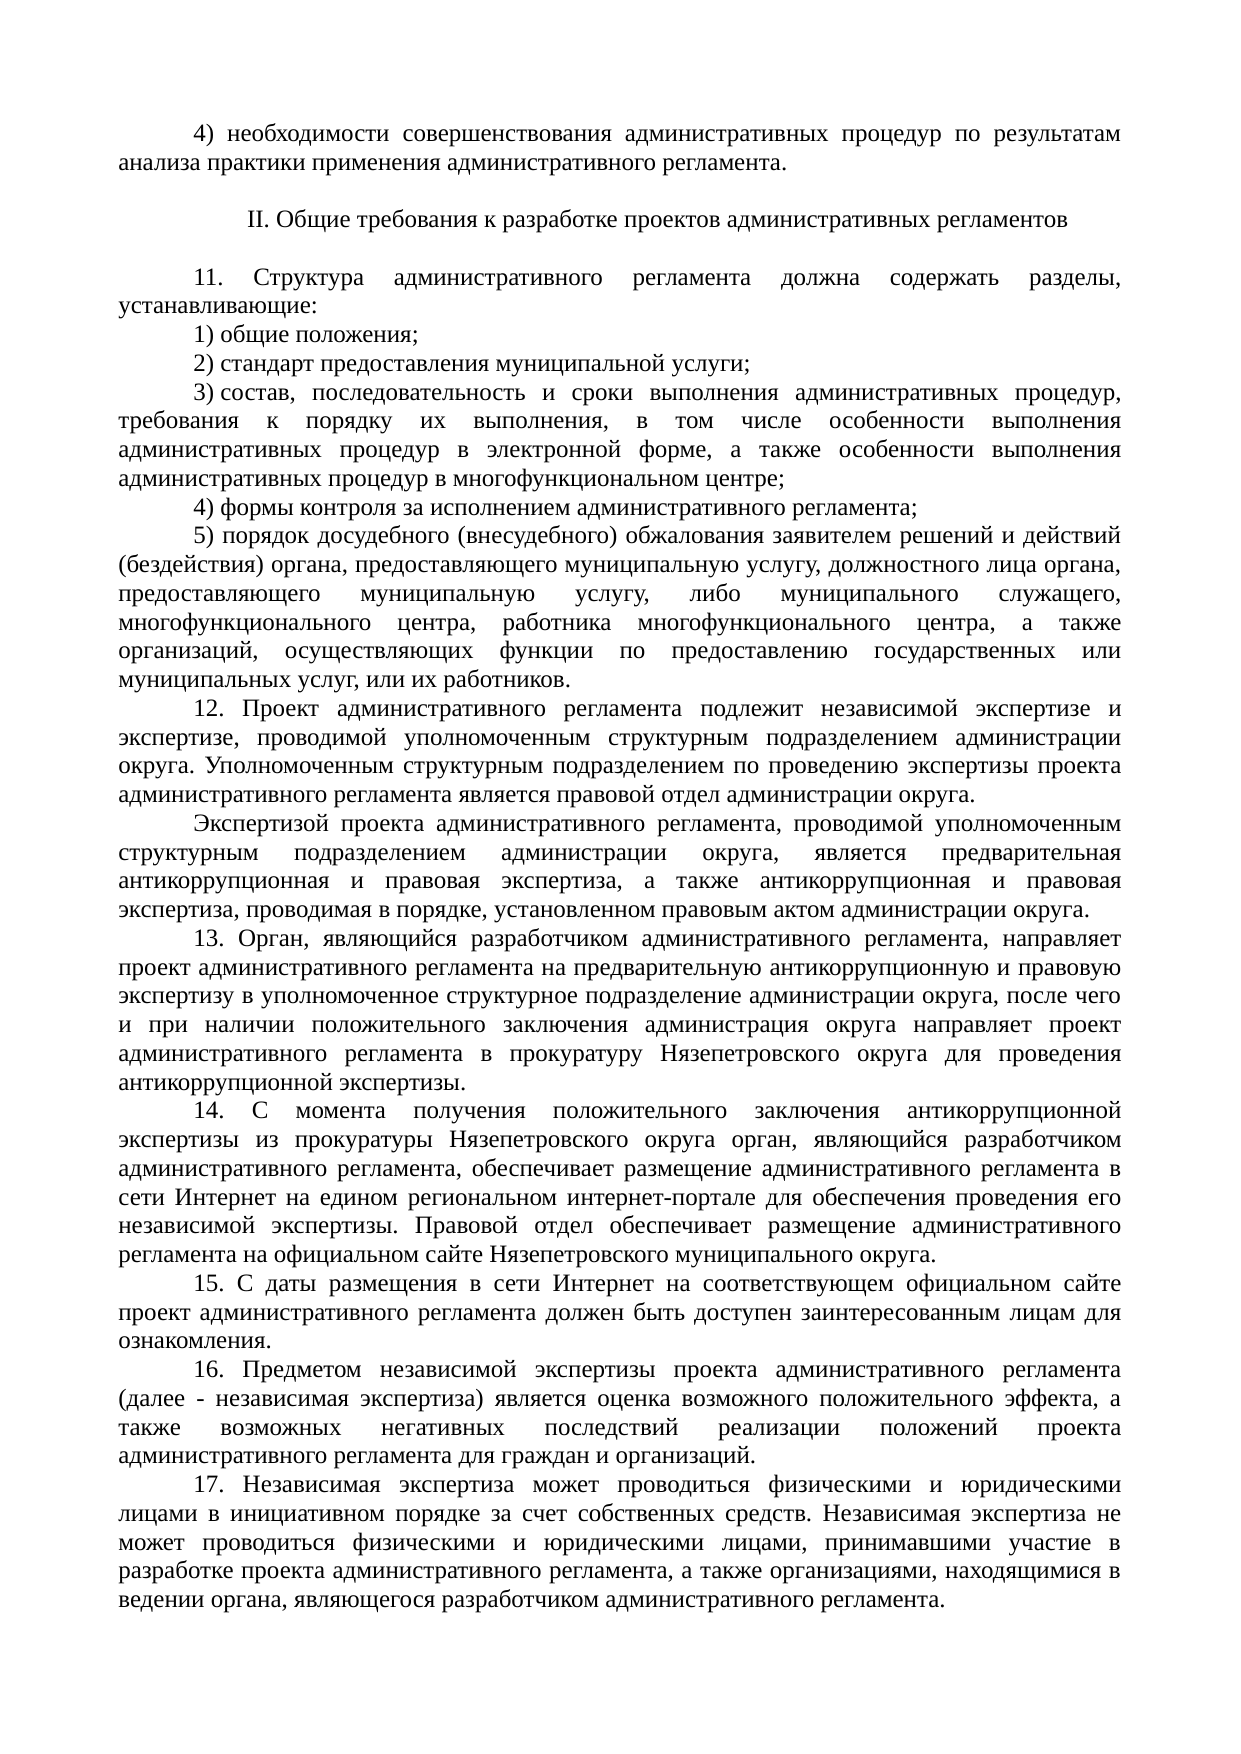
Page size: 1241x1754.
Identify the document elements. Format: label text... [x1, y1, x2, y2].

text 12. Проект административного регламента подлежит независимой экспертизе и экспертизе, проводимой уполномоченным структурным подразделением администрации округа. Уполномоченным структурным подразделением по проведению экспертизы проекта административного регламента является правовой отдел администрации округа. [118, 693, 1122, 808]
text 13. Орган, являющийся разработчиком административного регламента, направляет проект административного регламента на предварительную антикоррупционную и правовую экспертизу в уполномоченное структурное подразделение администрации округа, после чего и при наличии положительного заключения администрация округа направляет проект административного регламента в прокуратуру Нязепетровского округа для проведения антикоррупционной экспертизы. [118, 923, 1122, 1096]
text Экспертизой проекта административного регламента, проводимой уполномоченным структурным подразделением администрации округа, является предварительная антикоррупционная и правовая экспертиза, а также антикоррупционная и правовая экспертиза, проводимая в порядке, установленном правовым актом администрации округа. [118, 808, 1122, 923]
text 11. Структура административного регламента должна содержать разделы, устанавливающие: [118, 262, 1122, 319]
text 17. Независимая экспертиза может проводиться физическими и юридическими лицами в инициативном порядке за счет собственных средств. Независимая экспертиза не может проводиться физическими и юридическими лицами, принимавшими участие в разработке проекта административного регламента, а также организациями, находящимися в ведении органа, являющегося разработчиком административного регламента. [118, 1469, 1122, 1613]
text 5) порядок досудебного (внесудебного) обжалования заявителем решений и действий (бездействия) органа, предоставляющего муниципальную услугу, должностного лица органа, предоставляющего муниципальную услугу, либо муниципального служащего, многофункционального центра, работника многофункционального центра, а также организаций, осуществляющих функции по предоставлению государственных или муниципальных услуг, или их работников. [118, 521, 1122, 693]
text 3) состав, последовательность и сроки выполнения административных процедур, требования к порядку их выполнения, в том числе особенности выполнения административных процедур в электронной форме, а также особенности выполнения административных процедур в многофункциональном центре; [118, 377, 1122, 492]
text II. Общие требования к разработке проектов административных регламентов [118, 204, 1122, 233]
text 4) формы контроля за исполнением административного регламента; [118, 492, 1122, 521]
text 1) общие положения; [118, 319, 1122, 348]
text 14. С момента получения положительного заключения антикоррупционной экспертизы из прокуратуры Нязепетровского округа орган, являющийся разработчиком административного регламента, обеспечивает размещение административного регламента в сети Интернет на едином региональном интернет-портале для обеспечения проведения его независимой экспертизы. Правовой отдел обеспечивает размещение административного регламента на официальном сайте Нязепетровского муниципального округа. [118, 1096, 1122, 1268]
text 2) стандарт предоставления муниципальной услуги; [118, 348, 1122, 377]
text 4) необходимости совершенствования административных процедур по результатам анализа практики применения административного регламента. [118, 118, 1122, 176]
text 15. С даты размещения в сети Интернет на соответствующем официальном сайте проект административного регламента должен быть доступен заинтересованным лицам для ознакомления. [118, 1268, 1122, 1354]
text 16. Предметом независимой экспертизы проекта административного регламента (далее - независимая экспертиза) является оценка возможного положительного эффекта, а также возможных негативных последствий реализации положений проекта административного регламента для граждан и организаций. [118, 1354, 1122, 1469]
